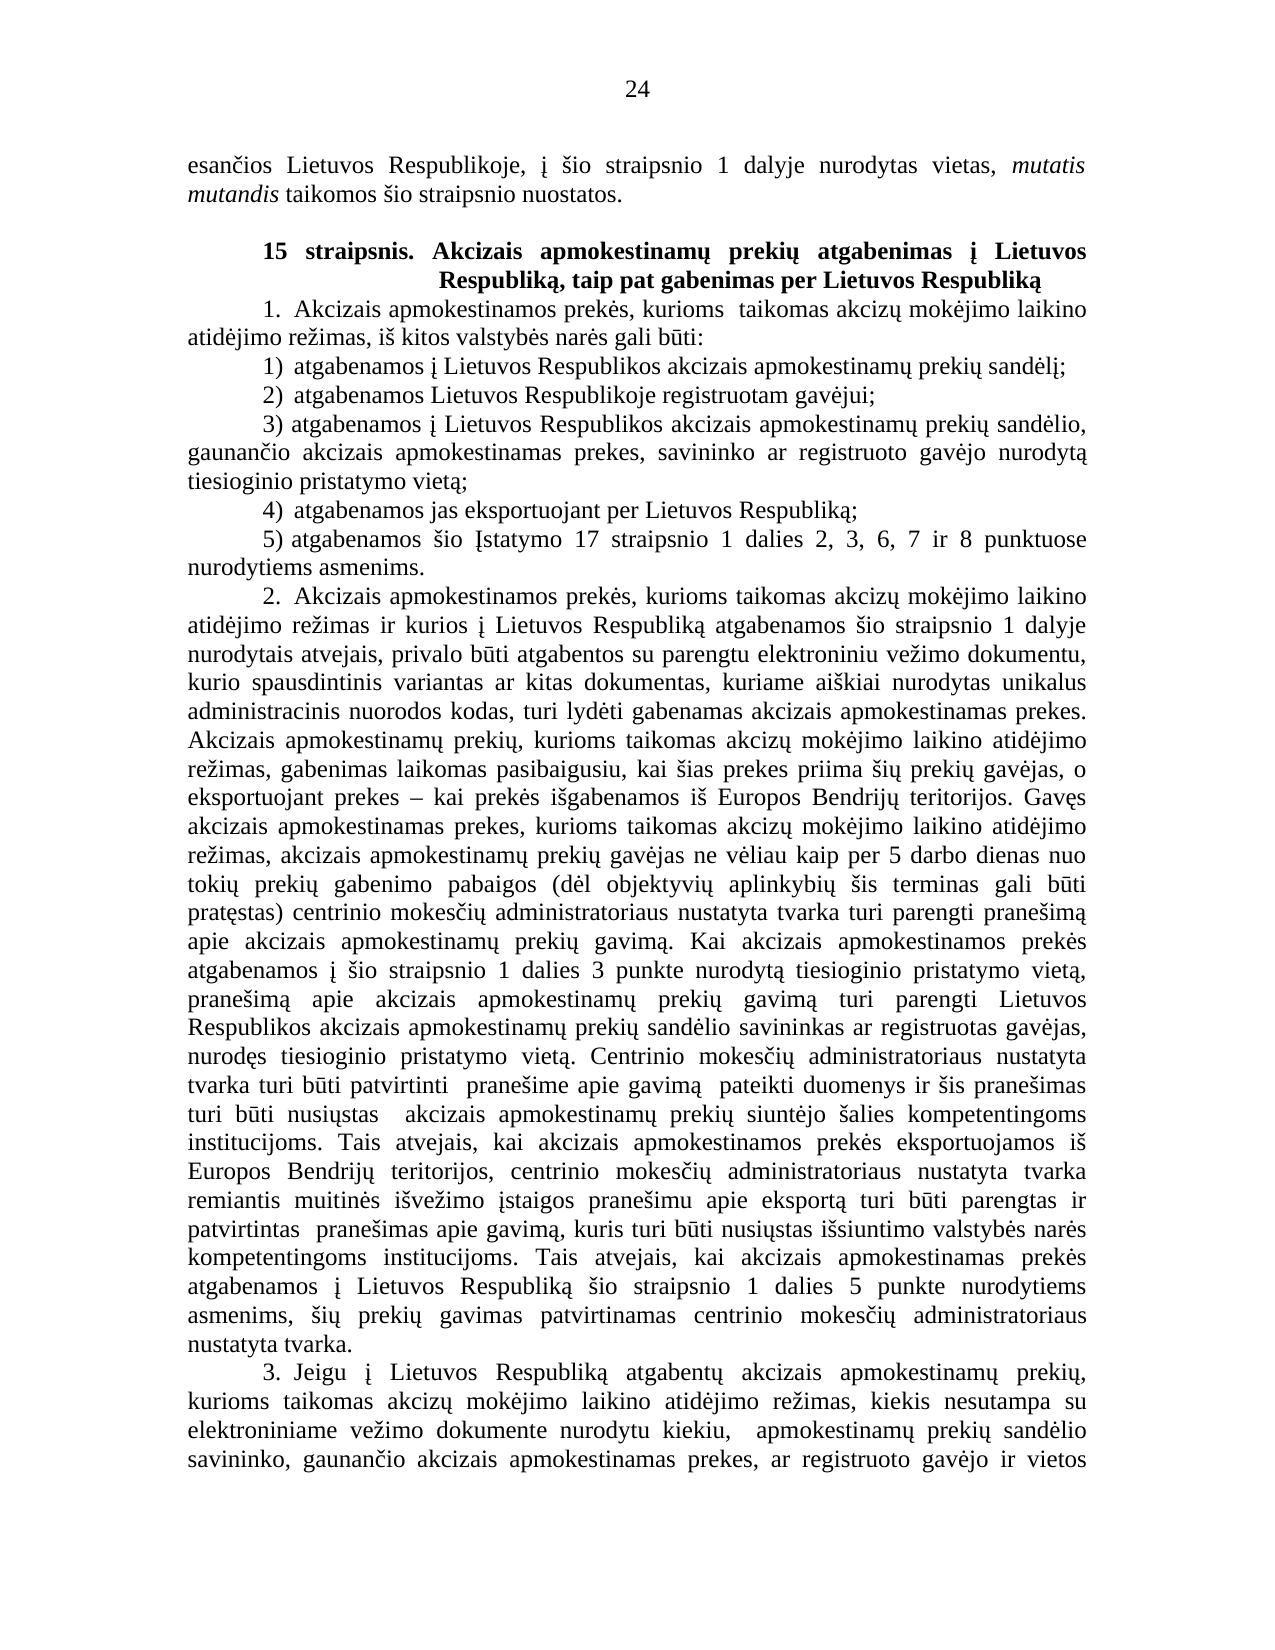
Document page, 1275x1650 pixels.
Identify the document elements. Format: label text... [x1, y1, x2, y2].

text esančios Lietuvos Respublikoje, į šio straipsnio 1 dalyje nurodytas vietas, mutatis mutandis taikomos šio straipsnio nuostatos. [187, 150, 1087, 207]
text 2. Akcizais apmokestinamos prekės, kurioms taikomas akcizų mokėjimo laikino atidėjimo režimas ir kurios į Lietuvos Respubliką atgabenamos šio straipsnio 1 dalyje nurodytais atvejais, privalo būti atgabentos su parengtu elektroniniu vežimo dokumentu, kurio spausdintinis variantas ar kitas dokumentas, kuriame aiškiai nurodytas unikalus administracinis nuorodos kodas, turi lydėti gabenamas akcizais apmokestinamas prekes. Akcizais apmokestinamų prekių, kurioms taikomas akcizų mokėjimo laikino atidėjimo režimas, gabenimas laikomas pasibaigusiu, kai šias prekes priima šių prekių gavėjas, o eksportuojant prekes – kai prekės išgabenamos iš Europos Bendrijų teritorijos. Gavęs akcizais apmokestinamas prekes, kurioms taikomas akcizų mokėjimo laikino atidėjimo režimas, akcizais apmokestinamų prekių gavėjas ne vėliau kaip per 5 darbo dienas nuo tokių prekių gabenimo pabaigos (dėl objektyvių aplinkybių šis terminas gali būti pratęstas) centrinio mokesčių administratoriaus nustatyta tvarka turi parengti pranešimą apie akcizais apmokestinamų prekių gavimą. Kai akcizais apmokestinamos prekės atgabenamos į šio straipsnio 1 dalies 3 punkte nurodytą tiesioginio pristatymo vietą, pranešimą apie akcizais apmokestinamų prekių gavimą turi parengti Lietuvos Respublikos akcizais apmokestinamų prekių sandėlio savininkas ar registruotas gavėjas, nurodęs tiesioginio pristatymo vietą. Centrinio mokesčių administratoriaus nustatyta tvarka turi būti patvirtinti pranešime apie gavimą pateikti duomenys ir šis pranešimas turi būti nusiųstas akcizais apmokestinamų prekių siuntėjo šalies kompetentingoms institucijoms. Tais atvejais, kai akcizais apmokestinamos prekės eksportuojamos iš Europos Bendrijų teritorijos, centrinio mokesčių administratoriaus nustatyta tvarka remiantis muitinės išvežimo įstaigos pranešimu apie eksportą turi būti parengtas ir patvirtintas pranešimas apie gavimą, kuris turi būti nusiųstas išsiuntimo valstybės narės kompetentingoms institucijoms. Tais atvejais, kai akcizais apmokestinamas prekės atgabenamos į Lietuvos Respubliką šio straipsnio 1 dalies 5 punkte nurodytiems asmenims, šių prekių gavimas patvirtinamas centrinio mokesčių administratoriaus nustatyta tvarka. [187, 581, 1087, 1357]
text 4) atgabenamos jas eksportuojant per Lietuvos Respubliką; [187, 495, 1087, 524]
text 3) atgabenamos į Lietuvos Respublikos akcizais apmokestinamų prekių sandėlio, gaunančio akcizais apmokestinamas prekes, savininko ar registruoto gavėjo nurodytą tiesioginio pristatymo vietą; [187, 409, 1087, 495]
text 5) atgabenamos šio Įstatymo 17 straipsnio 1 dalies 2, 3, 6, 7 ir 8 punktuose nurodytiems asmenims. [187, 524, 1087, 581]
text 3. Jeigu į Lietuvos Respubliką atgabentų akcizais apmokestinamų prekių, kurioms taikomas akcizų mokėjimo laikino atidėjimo režimas, kiekis nesutampa su elektroniniame vežimo dokumente nurodytu kiekiu, apmokestinamų prekių sandėlio savininko, gaunančio akcizais apmokestinamas prekes, ar registruoto gavėjo ir vietos [187, 1357, 1087, 1472]
text 2) atgabenamos Lietuvos Respublikoje registruotam gavėjui; [187, 380, 1087, 409]
text 1) atgabenamos į Lietuvos Respublikos akcizais apmokestinamų prekių sandėlį; [187, 351, 1087, 380]
text 15 straipsnis. Akcizais apmokestinamų prekių atgabenimas į Lietuvos Respubliką, taip pat gabenimas per Lietuvos Respubliką [262, 236, 1087, 294]
text 1. Akcizais apmokestinamos prekės, kurioms taikomas akcizų mokėjimo laikino atidėjimo režimas, iš kitos valstybės narės gali būti: [187, 294, 1087, 351]
